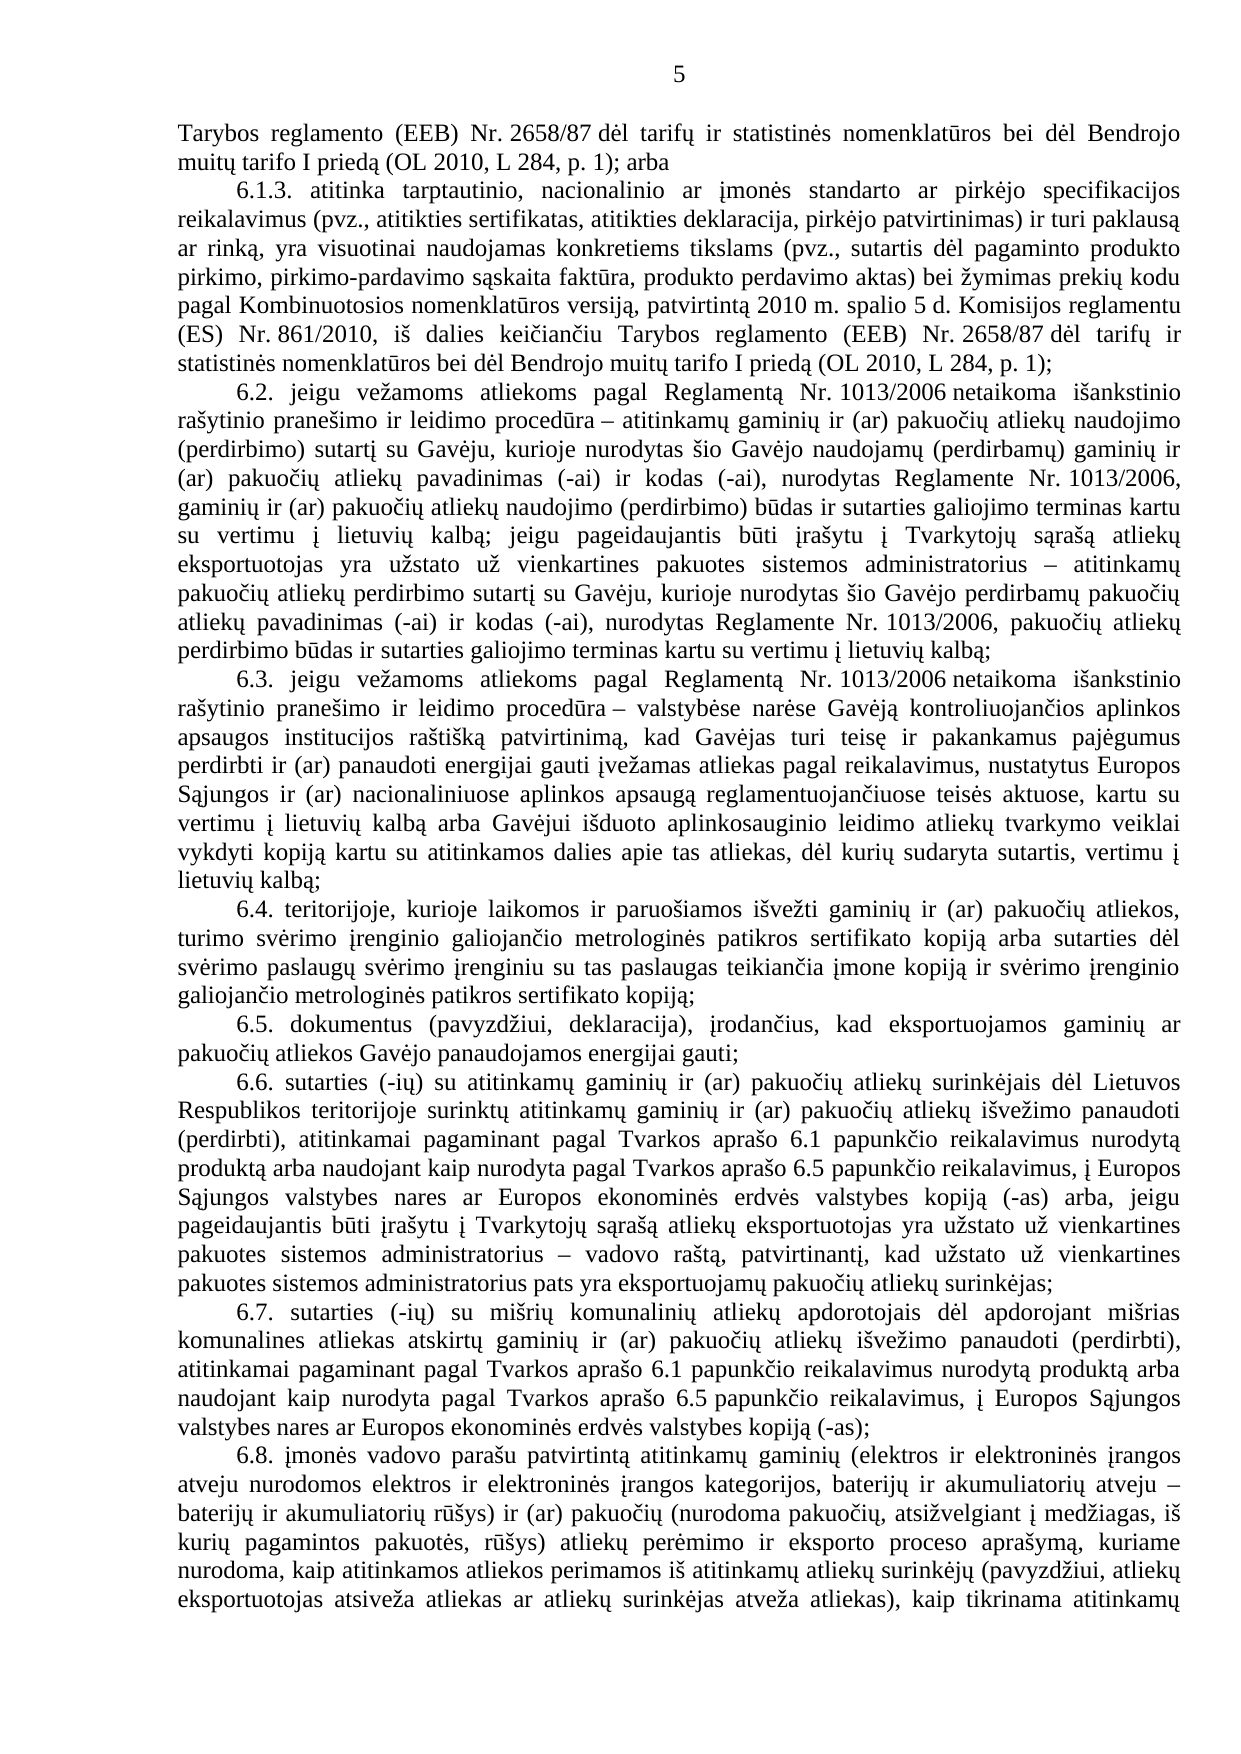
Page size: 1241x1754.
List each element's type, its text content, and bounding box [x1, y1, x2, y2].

text 6.6. sutarties (-ių) su atitinkamų gaminių ir (ar) pakuočių atliekų surinkėjais dėl Lietuvos Respublikos teritorijoje surinktų atitinkamų gaminių ir (ar) pakuočių atliekų išvežimo panaudoti (perdirbti), atitinkamai pagaminant pagal Tvarkos aprašo 6.1 papunkčio reikalavimus nurodytą produktą arba naudojant kaip nurodyta pagal Tvarkos aprašo 6.5 papunkčio reikalavimus, į Europos Sąjungos valstybes nares ar Europos ekonominės erdvės valstybes kopiją (-as) arba, jeigu pageidaujantis būti įrašytu į Tvarkytojų sąrašą atliekų eksportuotojas yra užstato už vienkartines pakuotes sistemos administratorius – vadovo raštą, patvirtinantį, kad užstato už vienkartines pakuotes sistemos administratorius pats yra eksportuojamų pakuočių atliekų surinkėjas; [177, 1067, 1181, 1297]
text 6.7. sutarties (-ių) su mišrių komunalinių atliekų apdorotojais dėl apdorojant mišrias komunalines atliekas atskirtų gaminių ir (ar) pakuočių atliekų išvežimo panaudoti (perdirbti), atitinkamai pagaminant pagal Tvarkos aprašo 6.1 papunkčio reikalavimus nurodytą produktą arba naudojant kaip nurodyta pagal Tvarkos aprašo 6.5 papunkčio reikalavimus, į Europos Sąjungos valstybes nares ar Europos ekonominės erdvės valstybes kopiją (-as); [177, 1297, 1181, 1441]
text 6.1.3. atitinka tarptautinio, nacionalinio ar įmonės standarto ar pirkėjo specifikacijos reikalavimus (pvz., atitikties sertifikatas, atitikties deklaracija, pirkėjo patvirtinimas) ir turi paklausą ar rinką, yra visuotinai naudojamas konkretiems tikslams (pvz., sutartis dėl pagaminto produkto pirkimo, pirkimo-pardavimo sąskaita faktūra, produkto perdavimo aktas) bei žymimas prekių kodu pagal Kombinuotosios nomenklatūros versiją, patvirtintą 2010 m. spalio 5 d. Komisijos reglamentu (ES) Nr. 861/2010, iš dalies keičiančiu Tarybos reglamento (EEB) Nr. 2658/87 dėl tarifų ir statistinės nomenklatūros bei dėl Bendrojo muitų tarifo I priedą (OL 2010, L 284, p. 1); [177, 176, 1181, 377]
text Tarybos reglamento (EEB) Nr. 2658/87 dėl tarifų ir statistinės nomenklatūros bei dėl Bendrojo muitų tarifo I priedą (OL 2010, L 284, p. 1); arba [177, 118, 1181, 176]
text 6.2. jeigu vežamoms atliekoms pagal Reglamentą Nr. 1013/2006 netaikoma išankstinio rašytinio pranešimo ir leidimo procedūra – atitinkamų gaminių ir (ar) pakuočių atliekų naudojimo (perdirbimo) sutartį su Gavėju, kurioje nurodytas šio Gavėjo naudojamų (perdirbamų) gaminių ir (ar) pakuočių atliekų pavadinimas (-ai) ir kodas (-ai), nurodytas Reglamente Nr. 1013/2006, gaminių ir (ar) pakuočių atliekų naudojimo (perdirbimo) būdas ir sutarties galiojimo terminas kartu su vertimu į lietuvių kalbą; jeigu pageidaujantis būti įrašytu į Tvarkytojų sąrašą atliekų eksportuotojas yra užstato už vienkartines pakuotes sistemos administratorius – atitinkamų pakuočių atliekų perdirbimo sutartį su Gavėju, kurioje nurodytas šio Gavėjo perdirbamų pakuočių atliekų pavadinimas (-ai) ir kodas (-ai), nurodytas Reglamente Nr. 1013/2006, pakuočių atliekų perdirbimo būdas ir sutarties galiojimo terminas kartu su vertimu į lietuvių kalbą; [177, 377, 1181, 664]
text 6.3. jeigu vežamoms atliekoms pagal Reglamentą Nr. 1013/2006 netaikoma išankstinio rašytinio pranešimo ir leidimo procedūra – valstybėse narėse Gavėją kontroliuojančios aplinkos apsaugos institucijos raštišką patvirtinimą, kad Gavėjas turi teisę ir pakankamus pajėgumus perdirbti ir (ar) panaudoti energijai gauti įvežamas atliekas pagal reikalavimus, nustatytus Europos Sąjungos ir (ar) nacionaliniuose aplinkos apsaugą reglamentuojančiuose teisės aktuose, kartu su vertimu į lietuvių kalbą arba Gavėjui išduoto aplinkosauginio leidimo atliekų tvarkymo veiklai vykdyti kopiją kartu su atitinkamos dalies apie tas atliekas, dėl kurių sudaryta sutartis, vertimu į lietuvių kalbą; [177, 664, 1181, 894]
text 6.4. teritorijoje, kurioje laikomos ir paruošiamos išvežti gaminių ir (ar) pakuočių atliekos, turimo svėrimo įrenginio galiojančio metrologinės patikros sertifikato kopiją arba sutarties dėl svėrimo paslaugų svėrimo įrenginiu su tas paslaugas teikiančia įmone kopiją ir svėrimo įrenginio galiojančio metrologinės patikros sertifikato kopiją; [177, 894, 1181, 1009]
text 6.5. dokumentus (pavyzdžiui, deklaracija), įrodančius, kad eksportuojamos gaminių ar pakuočių atliekos Gavėjo panaudojamos energijai gauti; [177, 1009, 1181, 1067]
text 6.8. įmonės vadovo parašu patvirtintą atitinkamų gaminių (elektros ir elektroninės įrangos atveju nurodomos elektros ir elektroninės įrangos kategorijos, baterijų ir akumuliatorių atveju – baterijų ir akumuliatorių rūšys) ir (ar) pakuočių (nurodoma pakuočių, atsižvelgiant į medžiagas, iš kurių pagamintos pakuotės, rūšys) atliekų perėmimo ir eksporto proceso aprašymą, kuriame nurodoma, kaip atitinkamos atliekos perimamos iš atitinkamų atliekų surinkėjų (pavyzdžiui, atliekų eksportuotojas atsiveža atliekas ar atliekų surinkėjas atveža atliekas), kaip tikrinama atitinkamų [177, 1441, 1181, 1613]
